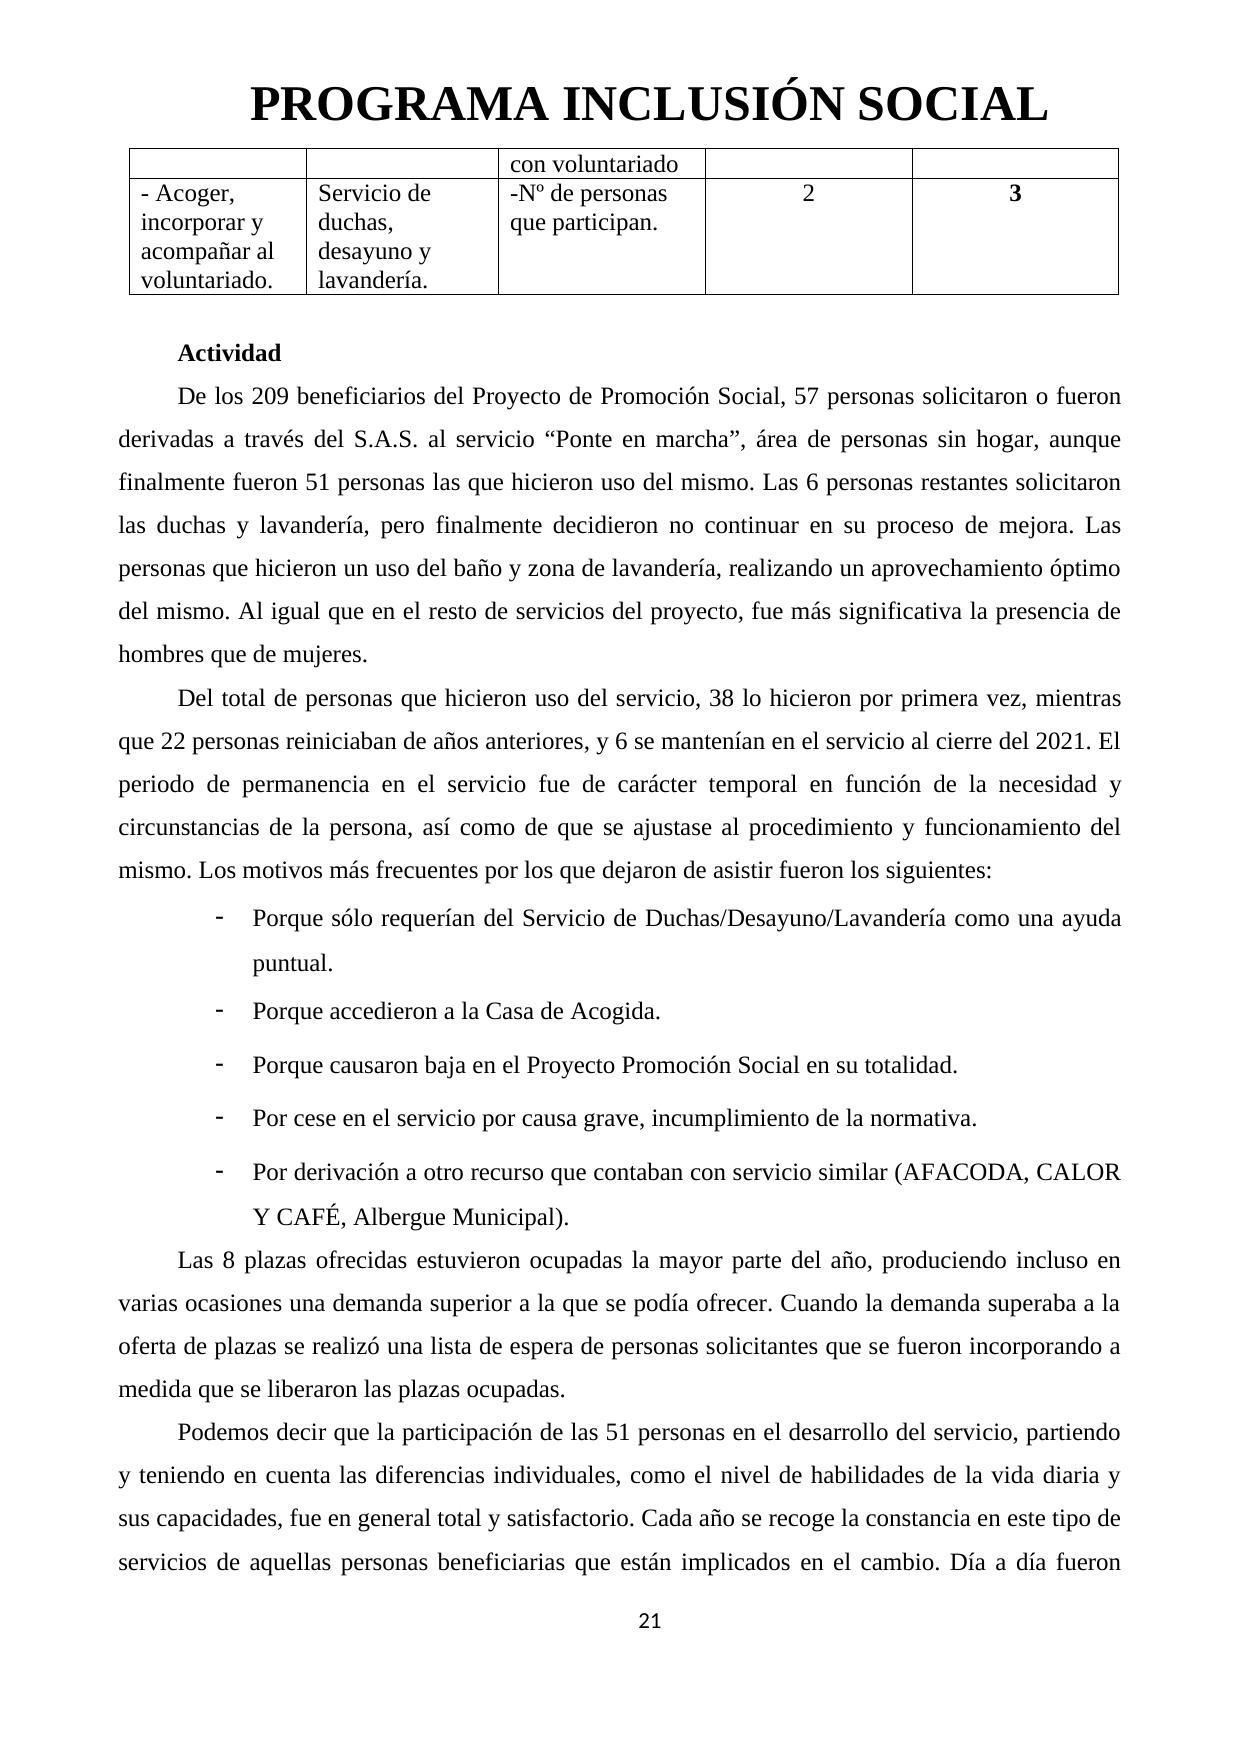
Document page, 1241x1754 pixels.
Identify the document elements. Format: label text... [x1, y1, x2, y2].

table_cell -Nº de personas que participan. [499, 179, 705, 293]
list Por derivación a otro recurso que contaban con servicio similar (AFACODA, CALOR Y CAFÉ, Albergue Municipal). [215, 1152, 1122, 1230]
text De los 209 beneficiarios del Proyecto de Promoción Social, 57 personas solicitaron o fueron derivadas a través del S.A.S. al servicio “Ponte en marcha”, área de personas sin hogar, aunque finalmente fueron 51 personas las que hicieron uso del mismo. Las 6 personas restantes solicitaron las duchas y lavandería, pero finalmente decidieron no continuar en su proceso de mejora. Las personas que hicieron un uso del baño y zona de lavandería, realizando un aprovechamiento óptimo del mismo. Al igual que en el resto de servicios del proyecto, fue más significativa la presencia de hombres que de mujeres. [118, 381, 1122, 668]
text Podemos decir que la participación de las 51 personas en el desarrollo del servicio, partiendo y teniendo en cuenta las diferencias individuales, como el nivel de habilidades de la vida diaria y sus capacidades, fue en general total y satisfactorio. Cada año se recoge la constancia en este tipo de servicios de aquellas personas beneficiarias que están implicados en el cambio. Día a día fueron [118, 1417, 1122, 1575]
table_cell 2 [706, 179, 912, 293]
text Actividad [118, 338, 1122, 366]
list Por cese en el servicio por causa grave, incumplimiento de la normativa. [215, 1098, 1122, 1134]
list Porque accedieron a la Casa de Acogida. [215, 991, 1122, 1027]
table_cell - Acoger, incorporar y acompañar al voluntariado. [130, 179, 306, 293]
table_cell Servicio de duchas, desayuno y lavandería. [307, 179, 498, 293]
text Del total de personas que hicieron uso del servicio, 38 lo hicieron por primera vez, mientras que 22 personas reiniciaban de años anteriores, y 6 se mantenían en el servicio al cierre del 2021. El periodo de permanencia en el servicio fue de carácter temporal en función de la necesidad y circunstancias de la persona, así como de que se ajustase al procedimiento y funcionamiento del mismo. Los motivos más frecuentes por los que dejaron de asistir fueron los siguientes: [118, 683, 1122, 884]
table_cell [706, 149, 912, 177]
list Porque causaron baja en el Proyecto Promoción Social en su totalidad. [215, 1045, 1122, 1080]
list Porque sólo requerían del Servicio de Duchas/Desayuno/Lavandería como una ayuda puntual. [215, 898, 1122, 977]
text Las 8 plazas ofrecidas estuvieron ocupadas la mayor parte del año, produciendo incluso en varias ocasiones una demanda superior a la que se podía ofrecer. Cuando la demanda superaba a la oferta de plazas se realizó una lista de espera de personas solicitantes que se fueron incorporando a medida que se liberaron las plazas ocupadas. [118, 1245, 1122, 1403]
table_cell [130, 149, 306, 177]
table_cell [307, 149, 498, 177]
table_cell [913, 149, 1118, 177]
table_cell con voluntariado [499, 149, 705, 177]
table_cell 3 [913, 179, 1118, 293]
